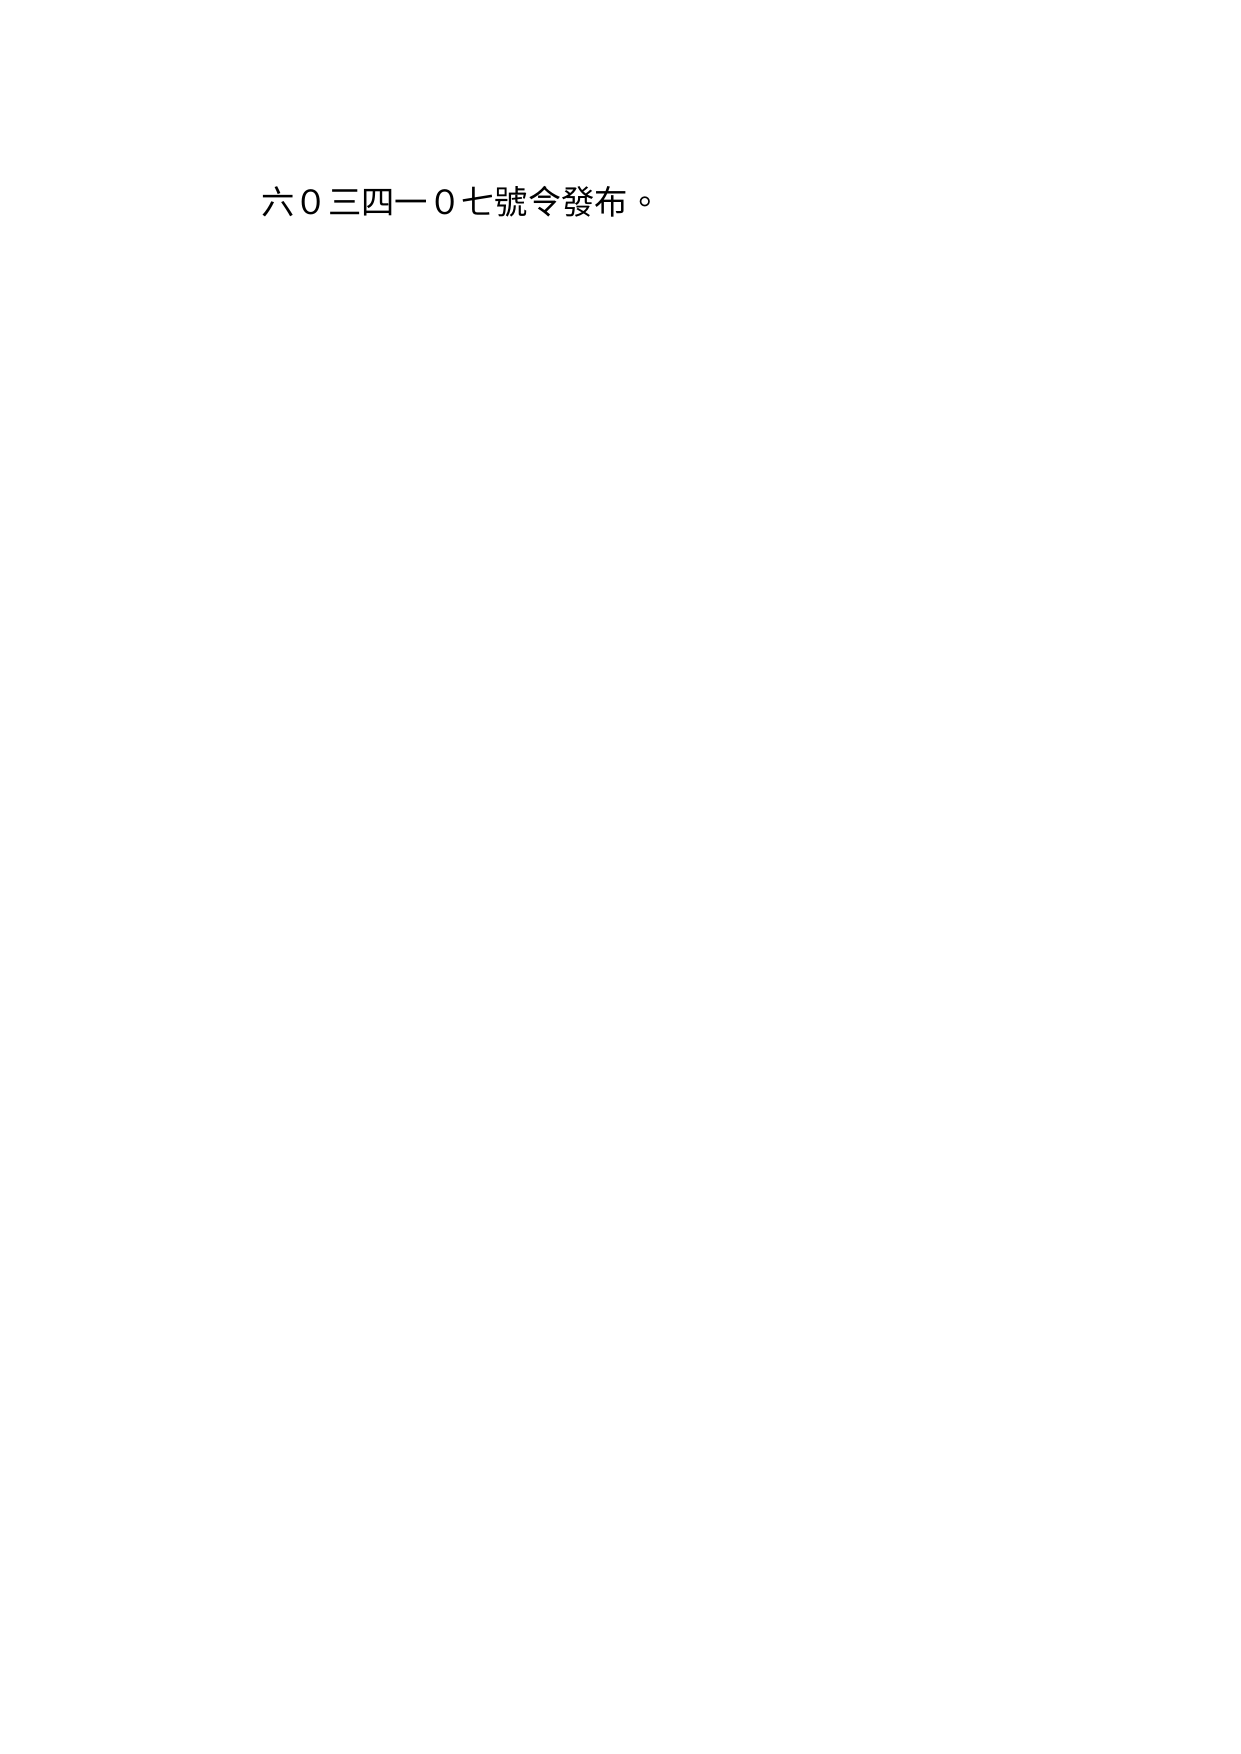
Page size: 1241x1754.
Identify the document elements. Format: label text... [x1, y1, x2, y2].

text 六０三四一０七號令發布。 [187, 158, 1028, 221]
